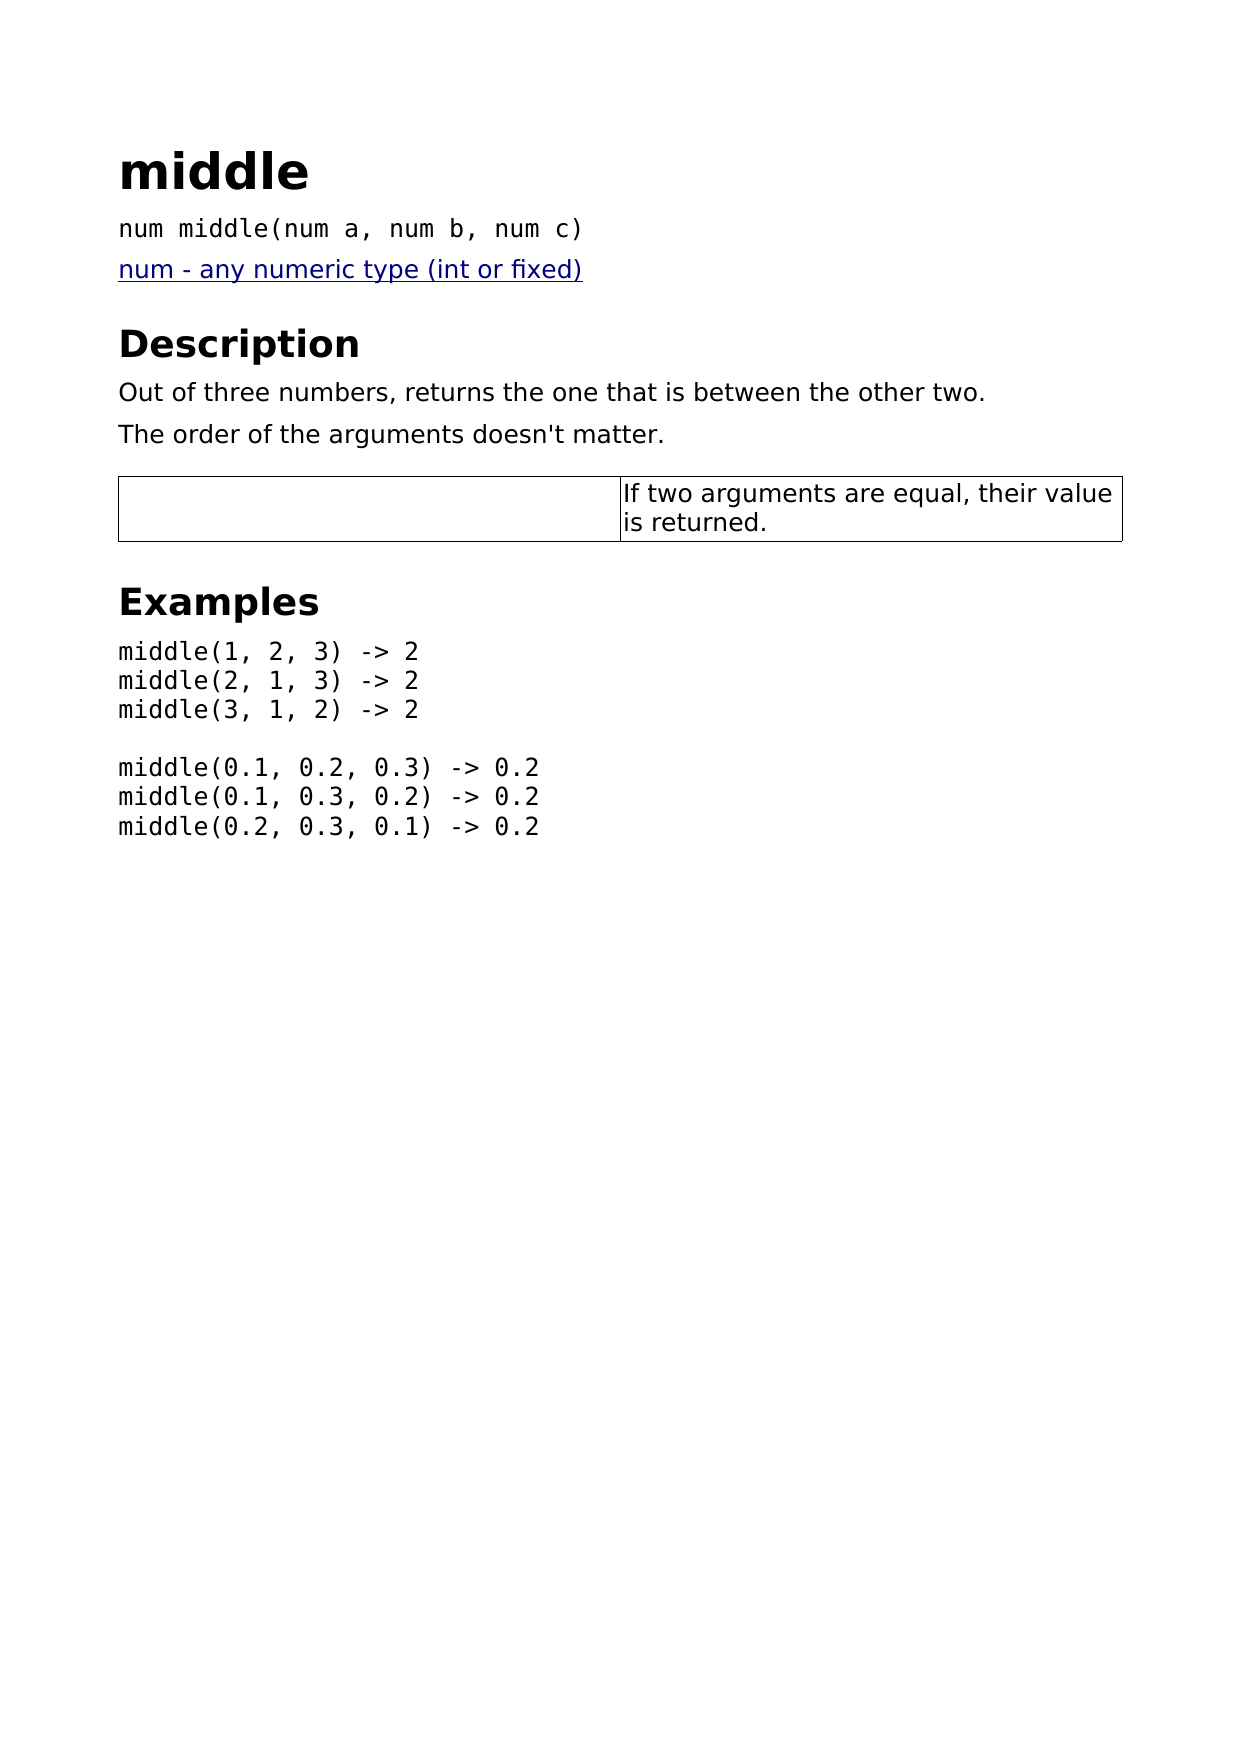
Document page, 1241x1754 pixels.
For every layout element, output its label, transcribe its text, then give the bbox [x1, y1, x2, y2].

subtitle Description [118, 322, 1122, 366]
table_header [119, 477, 620, 541]
text num - any numeric type (int or fixed) [118, 256, 1122, 285]
text Out of three numbers, returns the one that is between the other two. [118, 378, 1122, 407]
subtitle Examples [118, 581, 1122, 624]
text The order of the arguments doesn't matter. [118, 420, 1122, 449]
text num middle(num a, num b, num c) [118, 214, 1122, 243]
table_header If two arguments are equal, their value is returned. [621, 477, 1122, 541]
subtitle middle [118, 143, 1122, 201]
text middle(1, 2, 3) -> 2 middle(2, 1, 3) -> 2 middle(3, 1, 2) -> 2 middle(0.1, 0.2, 0.3) -> 0.2 middle(0.1, 0.3, 0.2) -> 0.2 middle(0.2, 0.3, 0.1) -> 0.2 [118, 637, 1122, 841]
